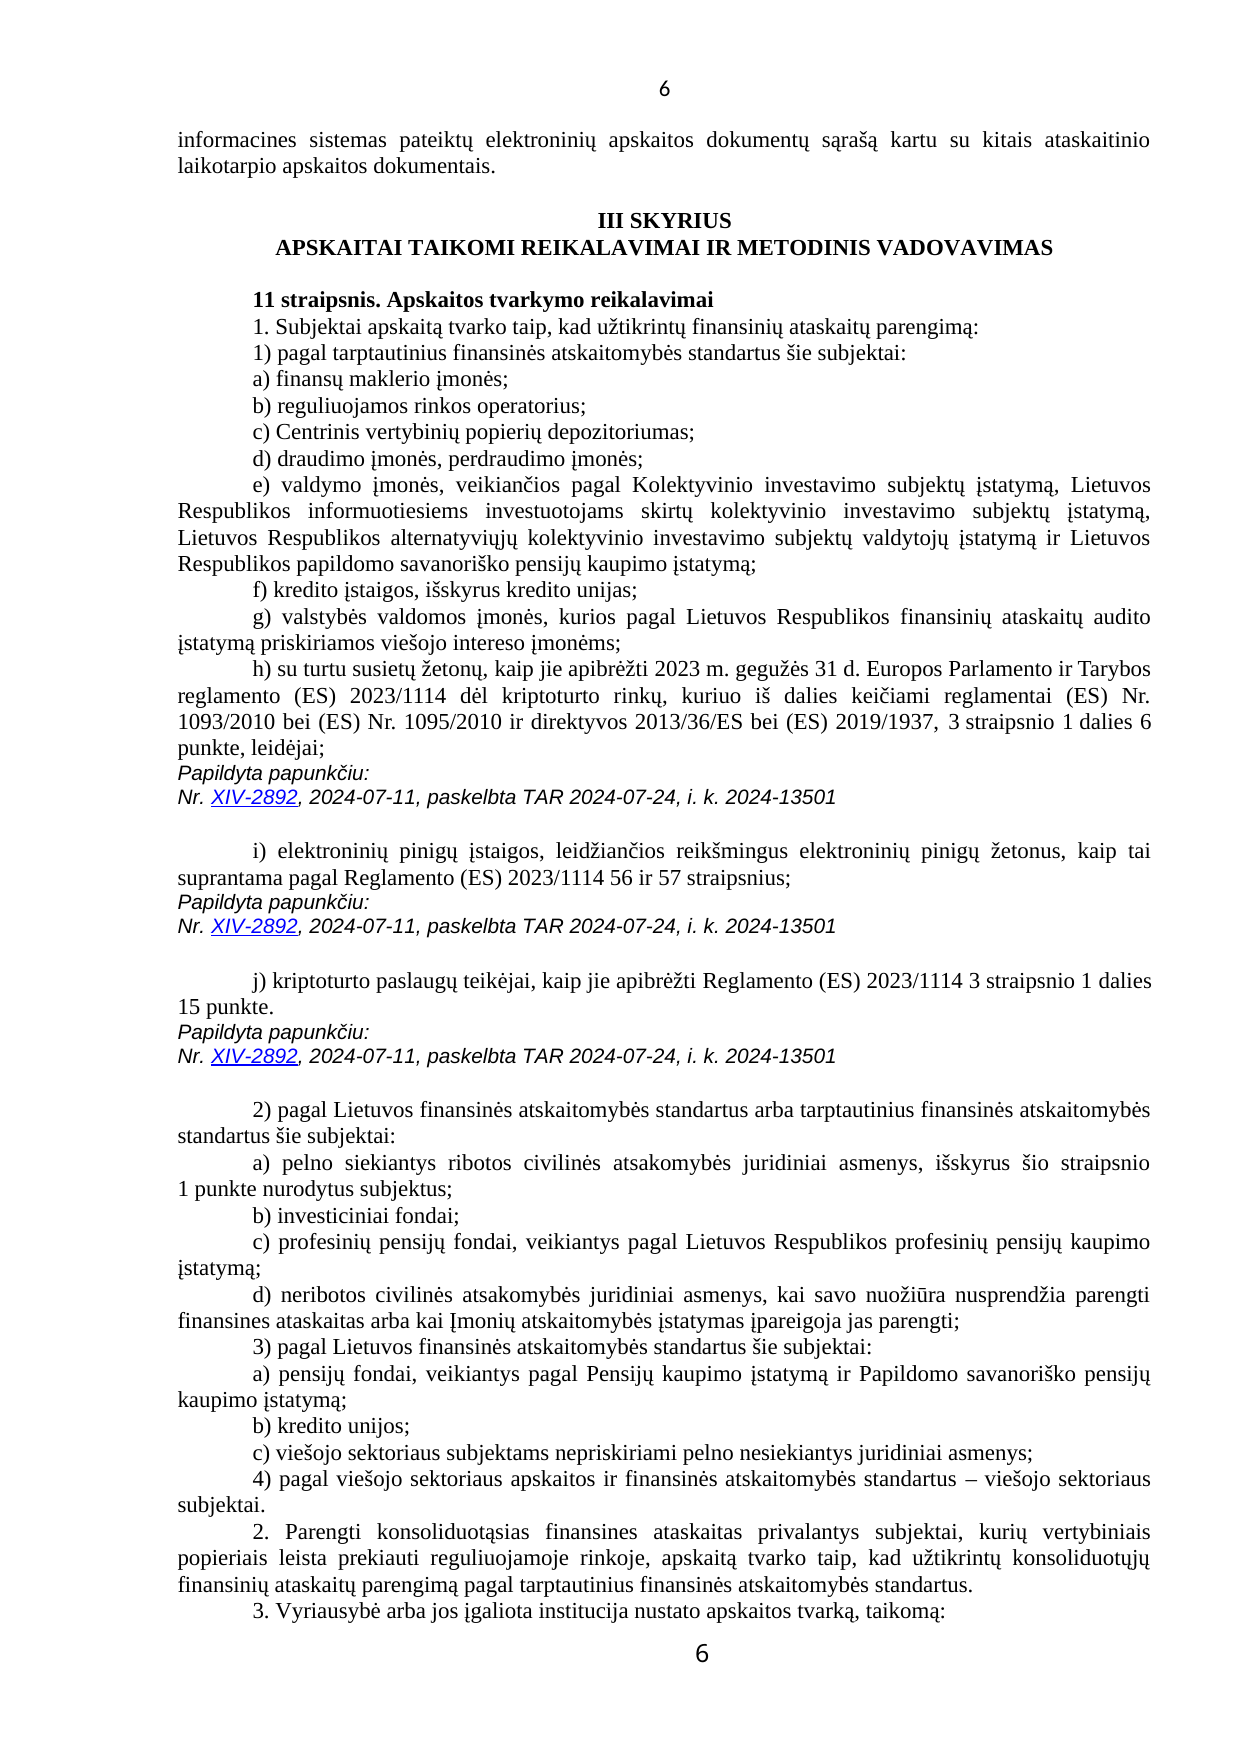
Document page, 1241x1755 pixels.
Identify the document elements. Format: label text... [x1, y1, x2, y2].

text 1. Subjektai apskaitą tvarko taip, kad užtikrintų finansinių ataskaitų parengimą: [177, 313, 1152, 339]
text j) kriptoturto paslaugų teikėjai, kaip jie apibrėžti Reglamento (ES) 2023/1114 3 straipsnio 1 dalies 15 punkte. [177, 967, 1152, 1019]
text Papildyta papunkčiu: [177, 1019, 1152, 1043]
text c) Centrinis vertybinių popierių depozitoriumas; [177, 418, 1152, 444]
text 2. Parengti konsoliduotąsias finansines ataskaitas privalantys subjektai, kurių vertybiniais popieriais leista prekiauti reguliuojamoje rinkoje, apskaitą tvarko taip, kad užtikrintų konsoliduotųjų finansinių ataskaitų parengimą pagal tarptautinius finansinės atskaitomybės standartus. [177, 1518, 1152, 1597]
text h) su turtu susietų žetonų, kaip jie apibrėžti 2023 m. gegužės 31 d. Europos Parlamento ir Tarybos reglamento (ES) 2023/1114 dėl kriptoturto rinkų, kuriuo iš dalies keičiami reglamentai (ES) Nr. 1093/2010 bei (ES) Nr. 1095/2010 ir direktyvos 2013/36/ES bei (ES) 2019/1937, 3 straipsnio 1 dalies 6 punkte, leidėjai; [177, 655, 1152, 761]
text III SKYRIUS [177, 207, 1152, 234]
text Papildyta papunkčiu: [177, 761, 1152, 785]
text 2) pagal Lietuvos finansinės atskaitomybės standartus arba tarptautinius finansinės atskaitomybės standartus šie subjektai: [177, 1096, 1152, 1149]
text c) viešojo sektoriaus subjektams nepriskiriami pelno nesiekiantys juridiniai asmenys; [177, 1439, 1152, 1465]
text a) pelno siekiantys ribotos civilinės atsakomybės juridiniai asmenys, išskyrus šio straipsnio 1 punkte nurodytus subjektus; [177, 1149, 1152, 1202]
text 1) pagal tarptautinius finansinės atskaitomybės standartus šie subjektai: [177, 339, 1152, 366]
text i) elektroninių pinigų įstaigos, leidžiančios reikšmingus elektroninių pinigų žetonus, kaip tai suprantama pagal Reglamento (ES) 2023/1114 56 ir 57 straipsnius; [177, 837, 1152, 890]
text APSKAITAI TAIKOMI REIKALAVIMAI IR METODINIS VADOVAVIMAS [177, 234, 1152, 260]
text a) pensijų fondai, veikiantys pagal Pensijų kaupimo įstatymą ir Papildomo savanoriško pensijų kaupimo įstatymą; [177, 1360, 1152, 1412]
text 3) pagal Lietuvos finansinės atskaitomybės standartus šie subjektai: [177, 1333, 1152, 1360]
text b) investiciniai fondai; [177, 1202, 1152, 1228]
text Nr. XIV-2892, 2024-07-11, paskelbta TAR 2024-07-24, i. k. 2024-13501 [177, 914, 1152, 938]
text e) valdymo įmonės, veikiančios pagal Kolektyvinio investavimo subjektų įstatymą, Lietuvos Respublikos informuotiesiems investuotojams skirtų kolektyvinio investavimo subjektų įstatymą, Lietuvos Respublikos alternatyviųjų kolektyvinio investavimo subjektų valdytojų įstatymą ir Lietuvos Respublikos papildomo savanoriško pensijų kaupimo įstatymą; [177, 471, 1152, 576]
text Papildyta papunkčiu: [177, 890, 1152, 914]
text a) finansų maklerio įmonės; [177, 366, 1152, 392]
text informacines sistemas pateiktų elektroninių apskaitos dokumentų sąrašą kartu su kitais ataskaitinio laikotarpio apskaitos dokumentais. [177, 126, 1152, 179]
text 11 straipsnis. Apskaitos tvarkymo reikalavimai [177, 286, 1152, 313]
text d) neribotos civilinės atsakomybės juridiniai asmenys, kai savo nuožiūra nusprendžia parengti finansines ataskaitas arba kai Įmonių atskaitomybės įstatymas įpareigoja jas parengti; [177, 1281, 1152, 1333]
text Nr. XIV-2892, 2024-07-11, paskelbta TAR 2024-07-24, i. k. 2024-13501 [177, 1043, 1152, 1067]
text g) valstybės valdomos įmonės, kurios pagal Lietuvos Respublikos finansinių ataskaitų audito įstatymą priskiriamos viešojo intereso įmonėms; [177, 603, 1152, 655]
text 3. Vyriausybė arba jos įgaliota institucija nustato apskaitos tvarką, taikomą: [177, 1597, 1152, 1623]
text 4) pagal viešojo sektoriaus apskaitos ir finansinės atskaitomybės standartus – viešojo sektoriaus subjektai. [177, 1465, 1152, 1518]
text f) kredito įstaigos, išskyrus kredito unijas; [177, 576, 1152, 603]
text b) reguliuojamos rinkos operatorius; [177, 392, 1152, 418]
text Nr. XIV-2892, 2024-07-11, paskelbta TAR 2024-07-24, i. k. 2024-13501 [177, 785, 1152, 809]
text d) draudimo įmonės, perdraudimo įmonės; [177, 444, 1152, 471]
text b) kredito unijos; [177, 1412, 1152, 1439]
text c) profesinių pensijų fondai, veikiantys pagal Lietuvos Respublikos profesinių pensijų kaupimo įstatymą; [177, 1228, 1152, 1281]
